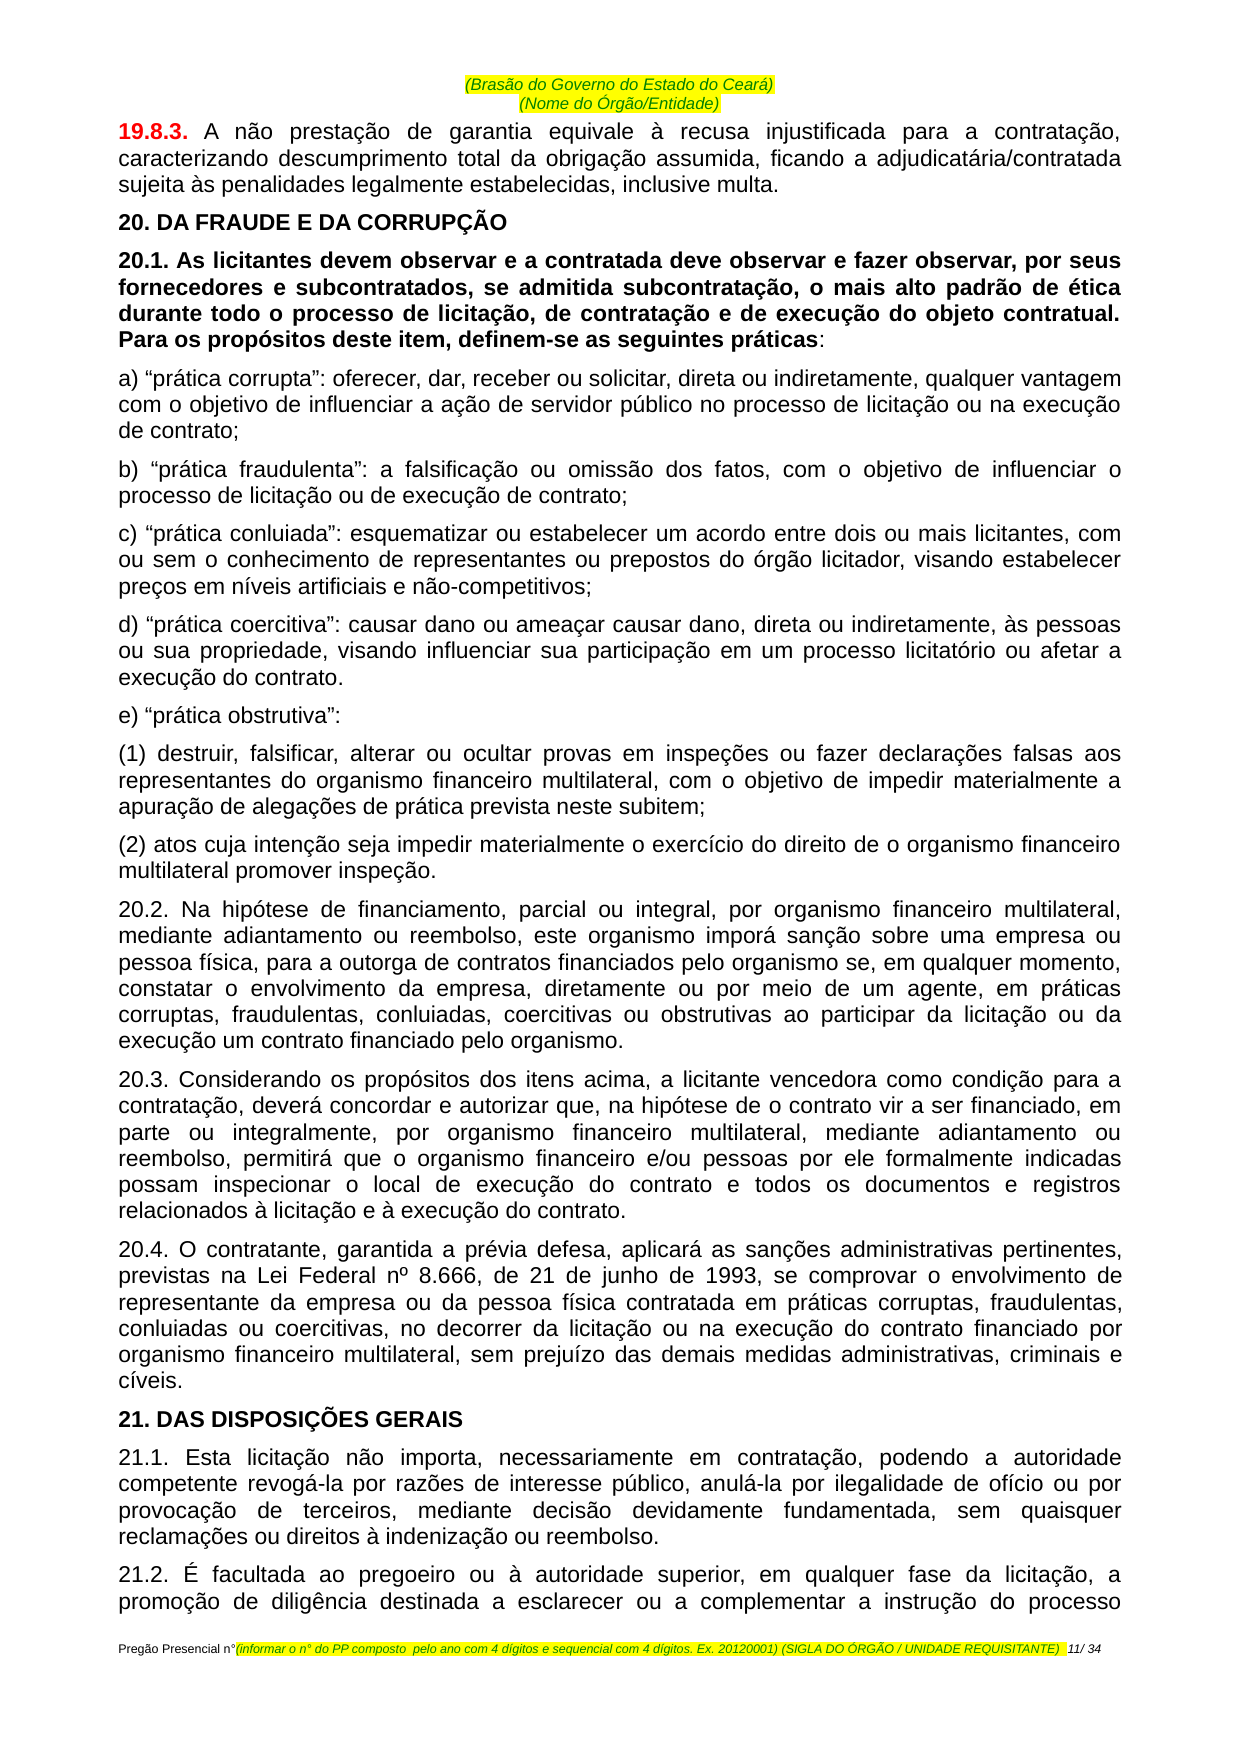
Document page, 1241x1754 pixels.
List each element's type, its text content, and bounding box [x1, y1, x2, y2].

text 20.4. O contratante, garantida a prévia defesa, aplicará as sanções administrativas pertinentes, previstas na Lei Federal nº 8.666, de 21 de junho de 1993, se comprovar o envolvimento de representante da empresa ou da pessoa física contratada em práticas corruptas, fraudulentas, conluiadas ou coercitivas, no decorrer da licitação ou na execução do contrato financiado por organismo financeiro multilateral, sem prejuízo das demais medidas administrativas, criminais e cíveis. [118, 1236, 1123, 1394]
text d) “prática coercitiva”: causar dano ou ameaçar causar dano, direta ou indiretamente, às pessoas ou sua propriedade, visando influenciar sua participação em um processo licitatório ou afetar a execução do contrato. [118, 611, 1122, 690]
text a) “prática corrupta”: oferecer, dar, receber ou solicitar, direta ou indiretamente, qualquer vantagem com o objetivo de influenciar a ação de servidor público no processo de licitação ou na execução de contrato; [118, 364, 1122, 444]
text 21. DAS DISPOSIÇÕES GERAIS [118, 1406, 1122, 1432]
text 21.2. É facultada ao pregoeiro ou à autoridade superior, em qualquer fase da licitação, a promoção de diligência destinada a esclarecer ou a complementar a instrução do processo [118, 1561, 1122, 1614]
text 20.1. As licitantes devem observar e a contratada deve observar e fazer observar, por seus fornecedores e subcontratados, se admitida subcontratação, o mais alto padrão de ética durante todo o processo de licitação, de contratação e de execução do objeto contratual. Para os propósitos deste item, definem-se as seguintes práticas: [118, 247, 1122, 353]
text (2) atos cuja intenção seja impedir materialmente o exercício do direito de o organismo financeiro multilateral promover inspeção. [118, 831, 1122, 884]
text (1) destruir, falsificar, alterar ou ocultar provas em inspeções ou fazer declarações falsas aos representantes do organismo financeiro multilateral, com o objetivo de impedir materialmente a apuração de alegações de prática prevista neste subitem; [118, 740, 1122, 819]
text e) “prática obstrutiva”: [118, 702, 1122, 728]
text b) “prática fraudulenta”: a falsificação ou omissão dos fatos, com o objetivo de influenciar o processo de licitação ou de execução de contrato; [118, 456, 1122, 508]
text c) “prática conluiada”: esquematizar ou estabelecer um acordo entre dois ou mais licitantes, com ou sem o conhecimento de representantes ou prepostos do órgão licitador, visando estabelecer preços em níveis artificiais e não-competitivos; [118, 520, 1122, 599]
text 20.2. Na hipótese de financiamento, parcial ou integral, por organismo financeiro multilateral, mediante adiantamento ou reembolso, este organismo imporá sanção sobre uma empresa ou pessoa física, para a outorga de contratos financiados pelo organismo se, em qualquer momento, constatar o envolvimento da empresa, diretamente ou por meio de um agente, em práticas corruptas, fraudulentas, conluiadas, coercitivas ou obstrutivas ao participar da licitação ou da execução um contrato financiado pelo organismo. [118, 896, 1122, 1054]
text 20.3. Considerando os propósitos dos itens acima, a licitante vencedora como condição para a contratação, deverá concordar e autorizar que, na hipótese de o contrato vir a ser financiado, em parte ou integralmente, por organismo financeiro multilateral, mediante adiantamento ou reembolso, permitirá que o organismo financeiro e/ou pessoas por ele formalmente indicadas possam inspecionar o local de execução do contrato e todos os documentos e registros relacionados à licitação e à execução do contrato. [118, 1066, 1122, 1224]
text 21.1. Esta licitação não importa, necessariamente em contratação, podendo a autoridade competente revogá-la por razões de interesse público, anulá-la por ilegalidade de ofício ou por provocação de terceiros, mediante decisão devidamente fundamentada, sem quaisquer reclamações ou direitos à indenização ou reembolso. [118, 1444, 1122, 1549]
text 20. DA FRAUDE E DA CORRUPÇÃO [118, 209, 1122, 235]
text 19.8.3. A não prestação de garantia equivale à recusa injustificada para a contratação, caracterizando descumprimento total da obrigação assumida, ficando a adjudicatária/contratada sujeita às penalidades legalmente estabelecidas, inclusive multa. [118, 118, 1122, 197]
